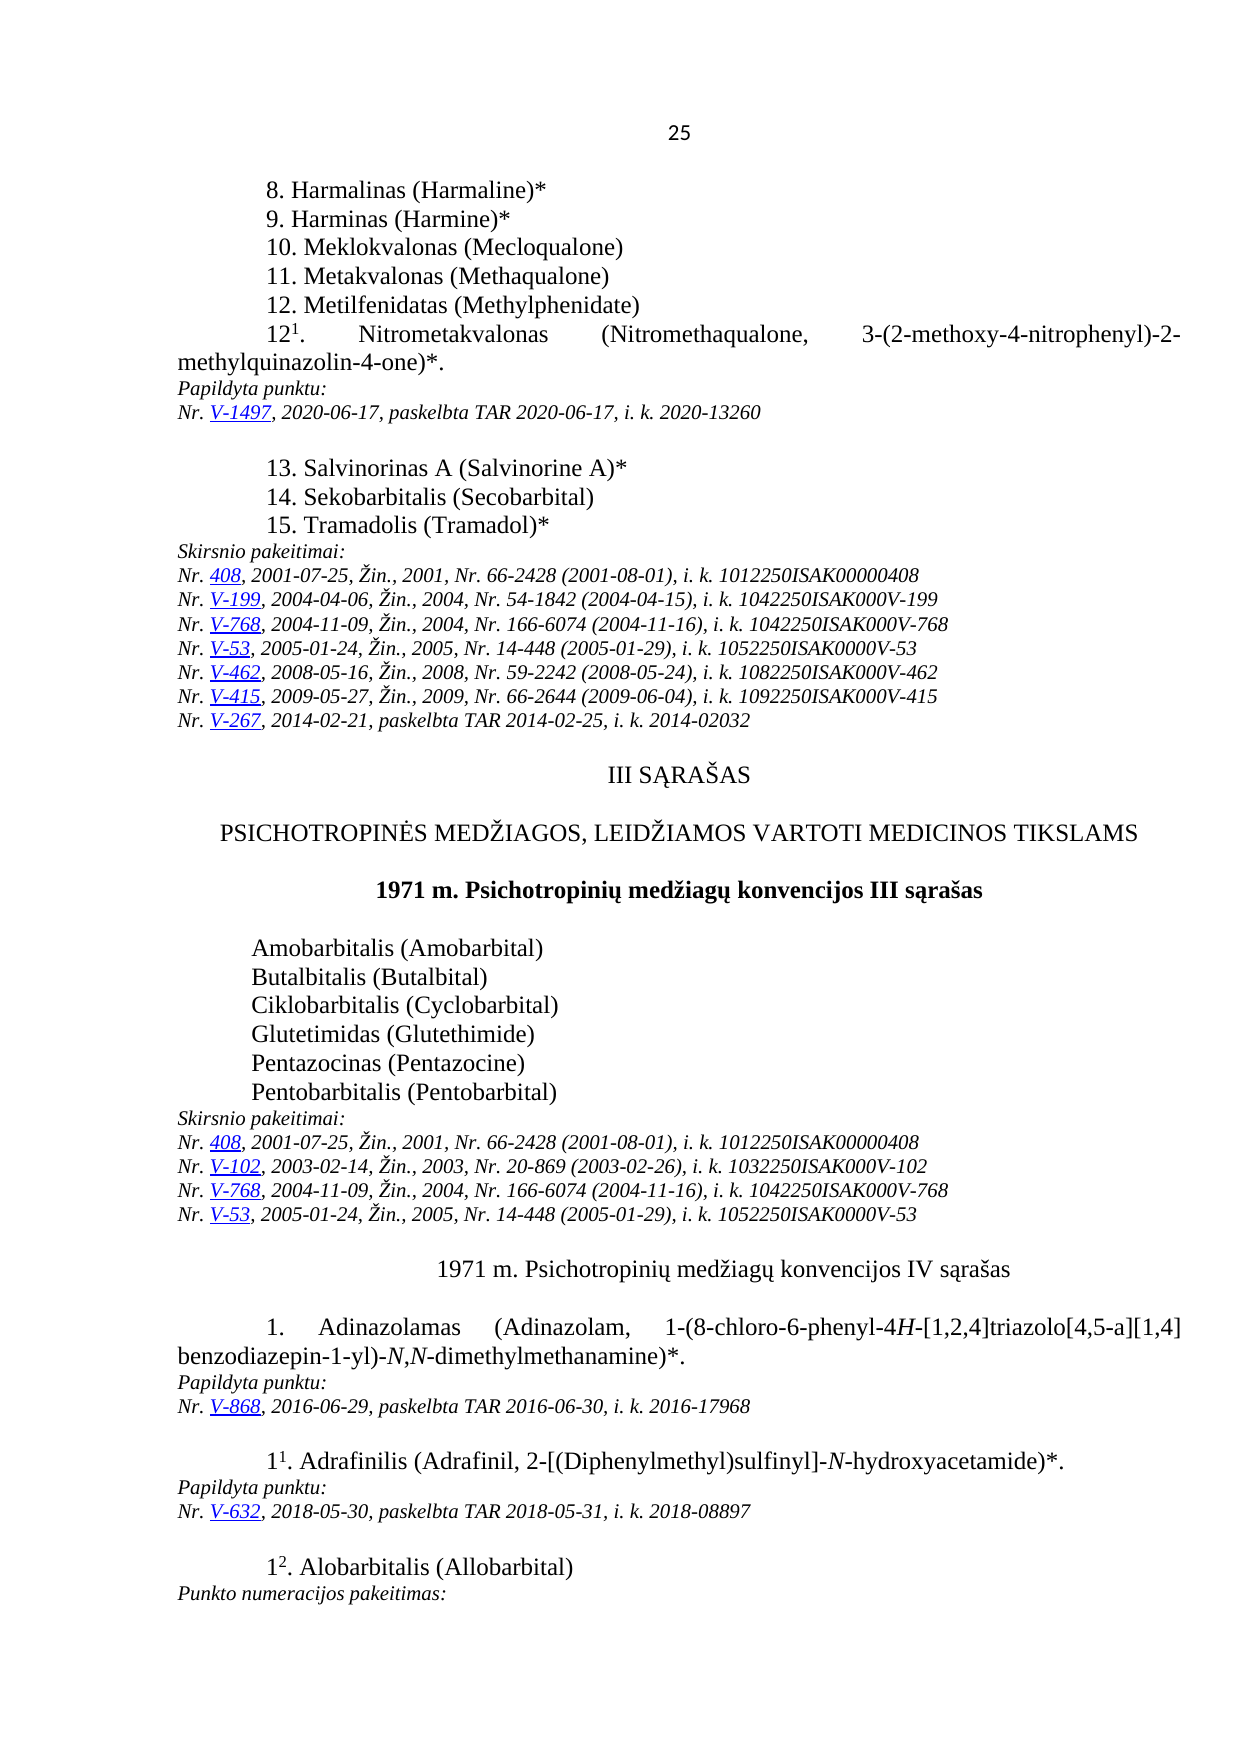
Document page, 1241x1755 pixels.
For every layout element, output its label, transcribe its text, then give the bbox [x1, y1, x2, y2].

text Nr. 408, 2001-07-25, Žin., 2001, Nr. 66-2428 (2001-08-01), i. k. 1012250ISAK00000408 [177, 1129, 1181, 1154]
text III SĄRAŠAS [177, 761, 1181, 789]
text 121. Nitrometakvalonas (Nitromethaqualone, 3-(2-methoxy-4-nitrophenyl)-2-methylquinazolin-4-one)*. [177, 319, 1181, 376]
text Papildyta punktu: [177, 376, 1181, 400]
text 10. Meklokvalonas (Mecloqualone) [177, 232, 1181, 261]
text 12. Metilfenidatas (Methylphenidate) [177, 290, 1181, 319]
text Punkto numeracijos pakeitimas: [177, 1581, 1181, 1605]
text 11. Adrafinilis (Adrafinil, 2-[(Diphenylmethyl)sulfinyl]-N-hydroxyacetamide)*. [177, 1446, 1181, 1475]
text Amobarbitalis (Amobarbital) [177, 933, 1181, 962]
text 11. Metakvalonas (Methaqualone) [177, 261, 1181, 290]
text Nr. V-868, 2016-06-29, paskelbta TAR 2016-06-30, i. k. 2016-17968 [177, 1394, 1181, 1418]
text Pentazocinas (Pentazocine) [177, 1048, 1181, 1077]
text Nr. V-768, 2004-11-09, Žin., 2004, Nr. 166-6074 (2004-11-16), i. k. 1042250ISAK000V-768 [177, 611, 1181, 636]
text Nr. V-415, 2009-05-27, Žin., 2009, Nr. 66-2644 (2009-06-04), i. k. 1092250ISAK000V-415 [177, 684, 1181, 708]
text Nr. V-768, 2004-11-09, Žin., 2004, Nr. 166-6074 (2004-11-16), i. k. 1042250ISAK000V-768 [177, 1178, 1181, 1202]
text Papildyta punktu: [177, 1475, 1181, 1499]
text Papildyta punktu: [177, 1369, 1181, 1394]
text Butalbitalis (Butalbital) [177, 962, 1181, 991]
text Nr. V-267, 2014-02-21, paskelbta TAR 2014-02-25, i. k. 2014-02032 [177, 708, 1181, 732]
text Skirsnio pakeitimai: [177, 539, 1181, 563]
text Nr. V-53, 2005-01-24, Žin., 2005, Nr. 14-448 (2005-01-29), i. k. 1052250ISAK0000V-53 [177, 636, 1181, 659]
text Glutetimidas (Glutethimide) [177, 1019, 1181, 1048]
text Nr. V-199, 2004-04-06, Žin., 2004, Nr. 54-1842 (2004-04-15), i. k. 1042250ISAK000V-199 [177, 587, 1181, 611]
text Nr. 408, 2001-07-25, Žin., 2001, Nr. 66-2428 (2001-08-01), i. k. 1012250ISAK00000408 [177, 563, 1181, 587]
text 1971 m. Psichotropinių medžiagų konvencijos III sąrašas [177, 876, 1181, 904]
text 8. Harmalinas (Harmaline)* [177, 175, 1181, 204]
text Nr. V-632, 2018-05-30, paskelbta TAR 2018-05-31, i. k. 2018-08897 [177, 1499, 1181, 1523]
text 9. Harminas (Harmine)* [177, 204, 1181, 232]
text Skirsnio pakeitimai: [177, 1106, 1181, 1129]
text Ciklobarbitalis (Cyclobarbital) [177, 991, 1181, 1019]
text 1. Adinazolamas (Adinazolam, 1-(8-chloro-6-phenyl-4H-[1,2,4]triazolo[4,5-a][1,4] benzodiazepin-1-yl)-N,N-dimethylmethanamine)*. [177, 1312, 1181, 1369]
text Nr. V-53, 2005-01-24, Žin., 2005, Nr. 14-448 (2005-01-29), i. k. 1052250ISAK0000V-53 [177, 1202, 1181, 1226]
text Pentobarbitalis (Pentobarbital) [177, 1077, 1181, 1106]
text 15. Tramadolis (Tramadol)* [177, 511, 1181, 539]
text 14. Sekobarbitalis (Secobarbital) [177, 482, 1181, 511]
text 12. Alobarbitalis (Allobarbital) [177, 1552, 1181, 1581]
text 1971 m. Psichotropinių medžiagų konvencijos IV sąrašas [177, 1254, 1181, 1283]
text 13. Salvinorinas A (Salvinorine A)* [177, 453, 1181, 482]
text Nr. V-102, 2003-02-14, Žin., 2003, Nr. 20-869 (2003-02-26), i. k. 1032250ISAK000V-102 [177, 1154, 1181, 1178]
text PSICHOTROPINĖS MEDŽIAGOS, LEIDŽIAMOS VARTOTI MEDICINOS TIKSLAMS [177, 818, 1181, 847]
text Nr. V-462, 2008-05-16, Žin., 2008, Nr. 59-2242 (2008-05-24), i. k. 1082250ISAK000V-462 [177, 659, 1181, 684]
text Nr. V-1497, 2020-06-17, paskelbta TAR 2020-06-17, i. k. 2020-13260 [177, 400, 1181, 424]
